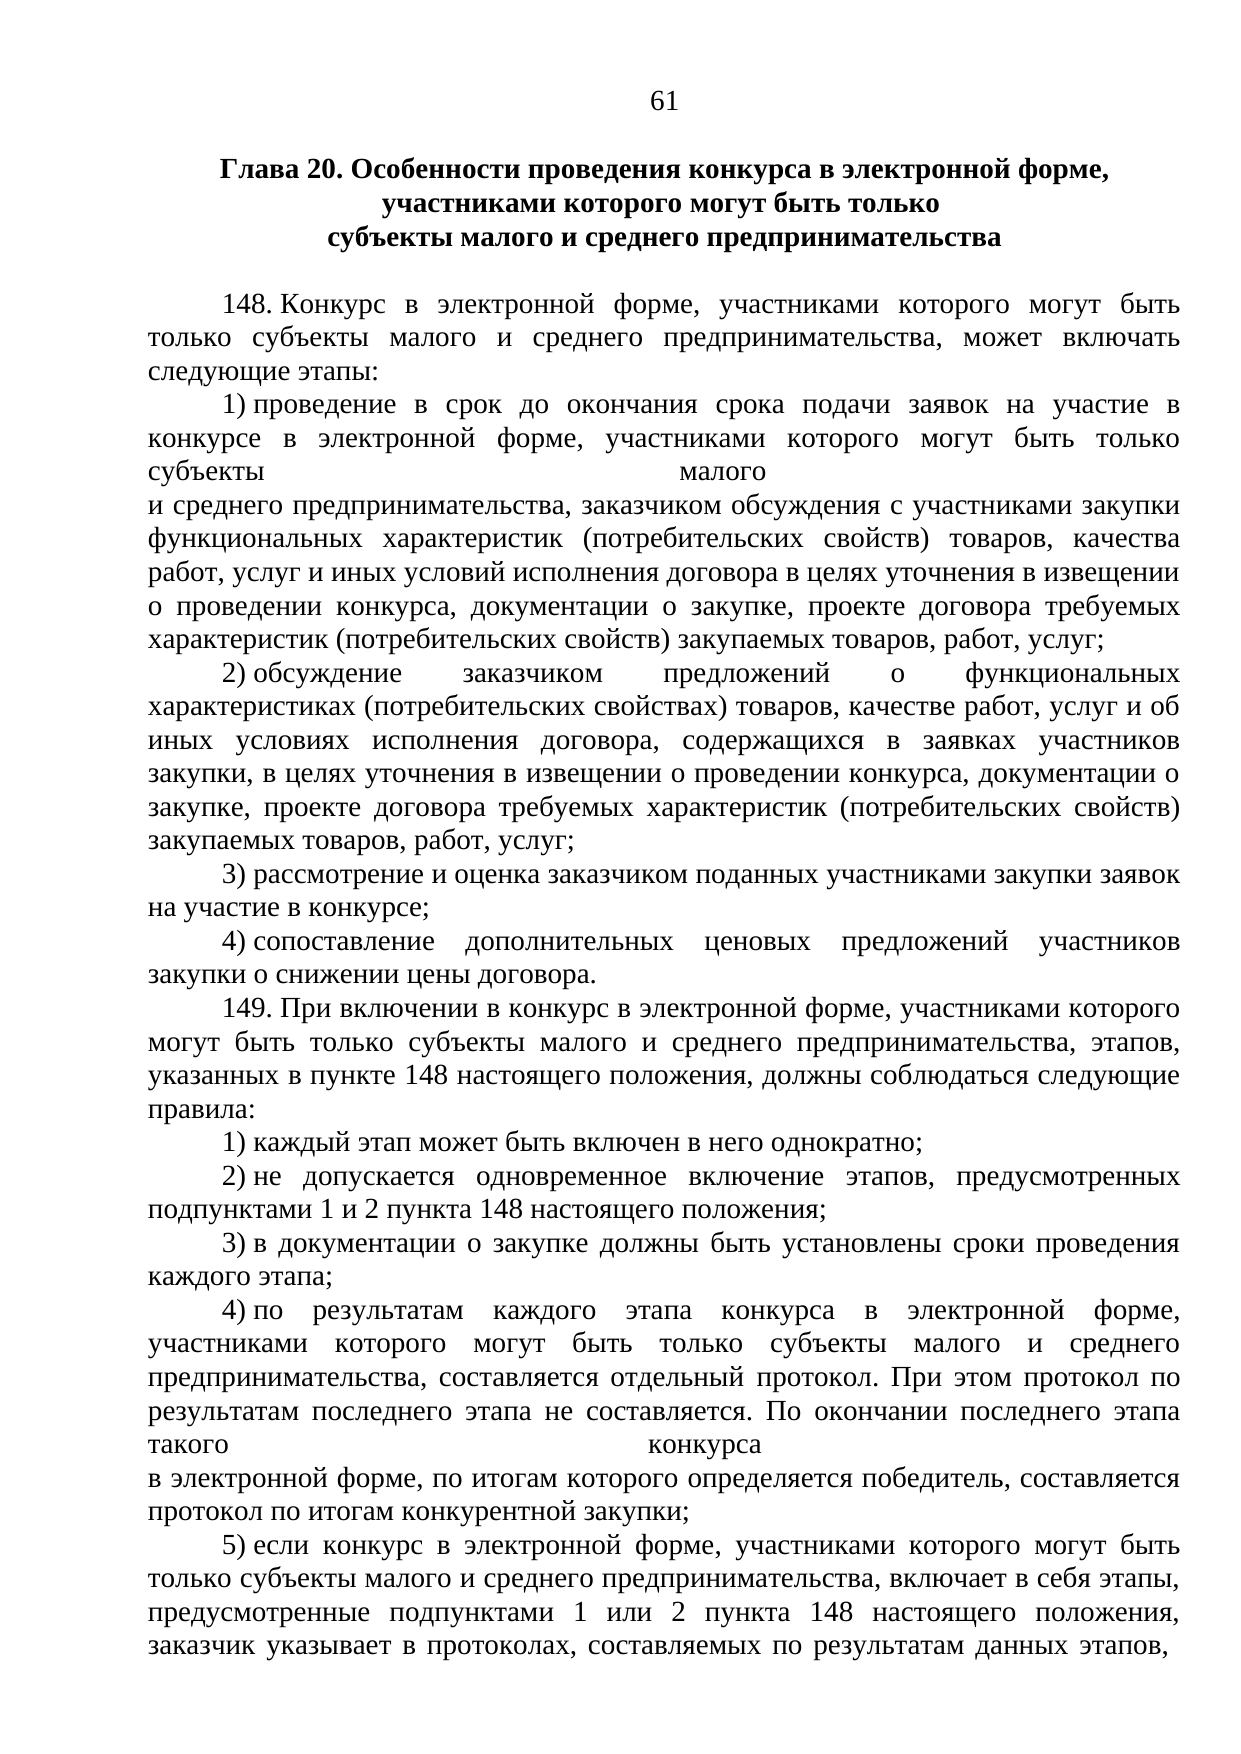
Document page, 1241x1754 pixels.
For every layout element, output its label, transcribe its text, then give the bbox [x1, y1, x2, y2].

text 1) проведение в срок до окончания срока подачи заявок на участие в конкурсе в электронной форме, участниками которого могут быть только субъекты малого и среднего предпринимательства, заказчиком обсуждения с участниками закупки функциональных характеристик (потребительских свойств) товаров, качества работ, услуг и иных условий исполнения договора в целях уточнения в извещении о проведении конкурса, документации о закупке, проекте договора требуемых характеристик (потребительских свойств) закупаемых товаров, работ, услуг; [148, 386, 1181, 655]
text 2) обсуждение заказчиком предложений о функциональных характеристиках (потребительских свойствах) товаров, качестве работ, услуг и об иных условиях исполнения договора, содержащихся в заявках участников закупки, в целях уточнения в извещении о проведении конкурса, документации о закупке, проекте договора требуемых характеристик (потребительских свойств) закупаемых товаров, работ, услуг; [148, 655, 1181, 856]
text 4) сопоставление дополнительных ценовых предложений участников закупки о снижении цены договора. [148, 923, 1181, 990]
text Глава 20. Особенности проведения конкурса в электронной форме, участниками которого могут быть только [148, 152, 1181, 219]
text 4) по результатам каждого этапа конкурса в электронной форме, участниками которого могут быть только субъекты малого и среднего предпринимательства, составляется отдельный протокол. При этом протокол по результатам последнего этапа не составляется. По окончании последнего этапа такого конкурса в электронной форме, по итогам которого определяется победитель, составляется протокол по итогам конкурентной закупки; [148, 1292, 1181, 1527]
text 3) в документации о закупке должны быть установлены сроки проведения каждого этапа; [148, 1225, 1181, 1292]
text 2) не допускается одновременное включение этапов, предусмотренных подпунктами 1 и 2 пункта 148 настоящего положения; [148, 1158, 1181, 1225]
text 149. При включении в конкурс в электронной форме, участниками которого могут быть только субъекты малого и среднего предпринимательства, этапов, указанных в пункте 148 настоящего положения, должны соблюдаться следующие правила: [148, 990, 1181, 1124]
text 3) рассмотрение и оценка заказчиком поданных участниками закупки заявок на участие в конкурсе; [148, 856, 1181, 923]
text 5) если конкурс в электронной форме, участниками которого могут быть только субъекты малого и среднего предпринимательства, включает в себя этапы, предусмотренные подпунктами 1 или 2 пункта 148 настоящего положения, заказчик указывает в протоколах, составляемых по результатам данных этапов, [148, 1527, 1181, 1661]
text 1) каждый этап может быть включен в него однократно; [148, 1124, 1181, 1158]
text субъекты малого и среднего предпринимательства [148, 219, 1181, 252]
text 148. Конкурс в электронной форме, участниками которого могут быть только субъекты малого и среднего предпринимательства, может включать следующие этапы: [148, 286, 1181, 386]
